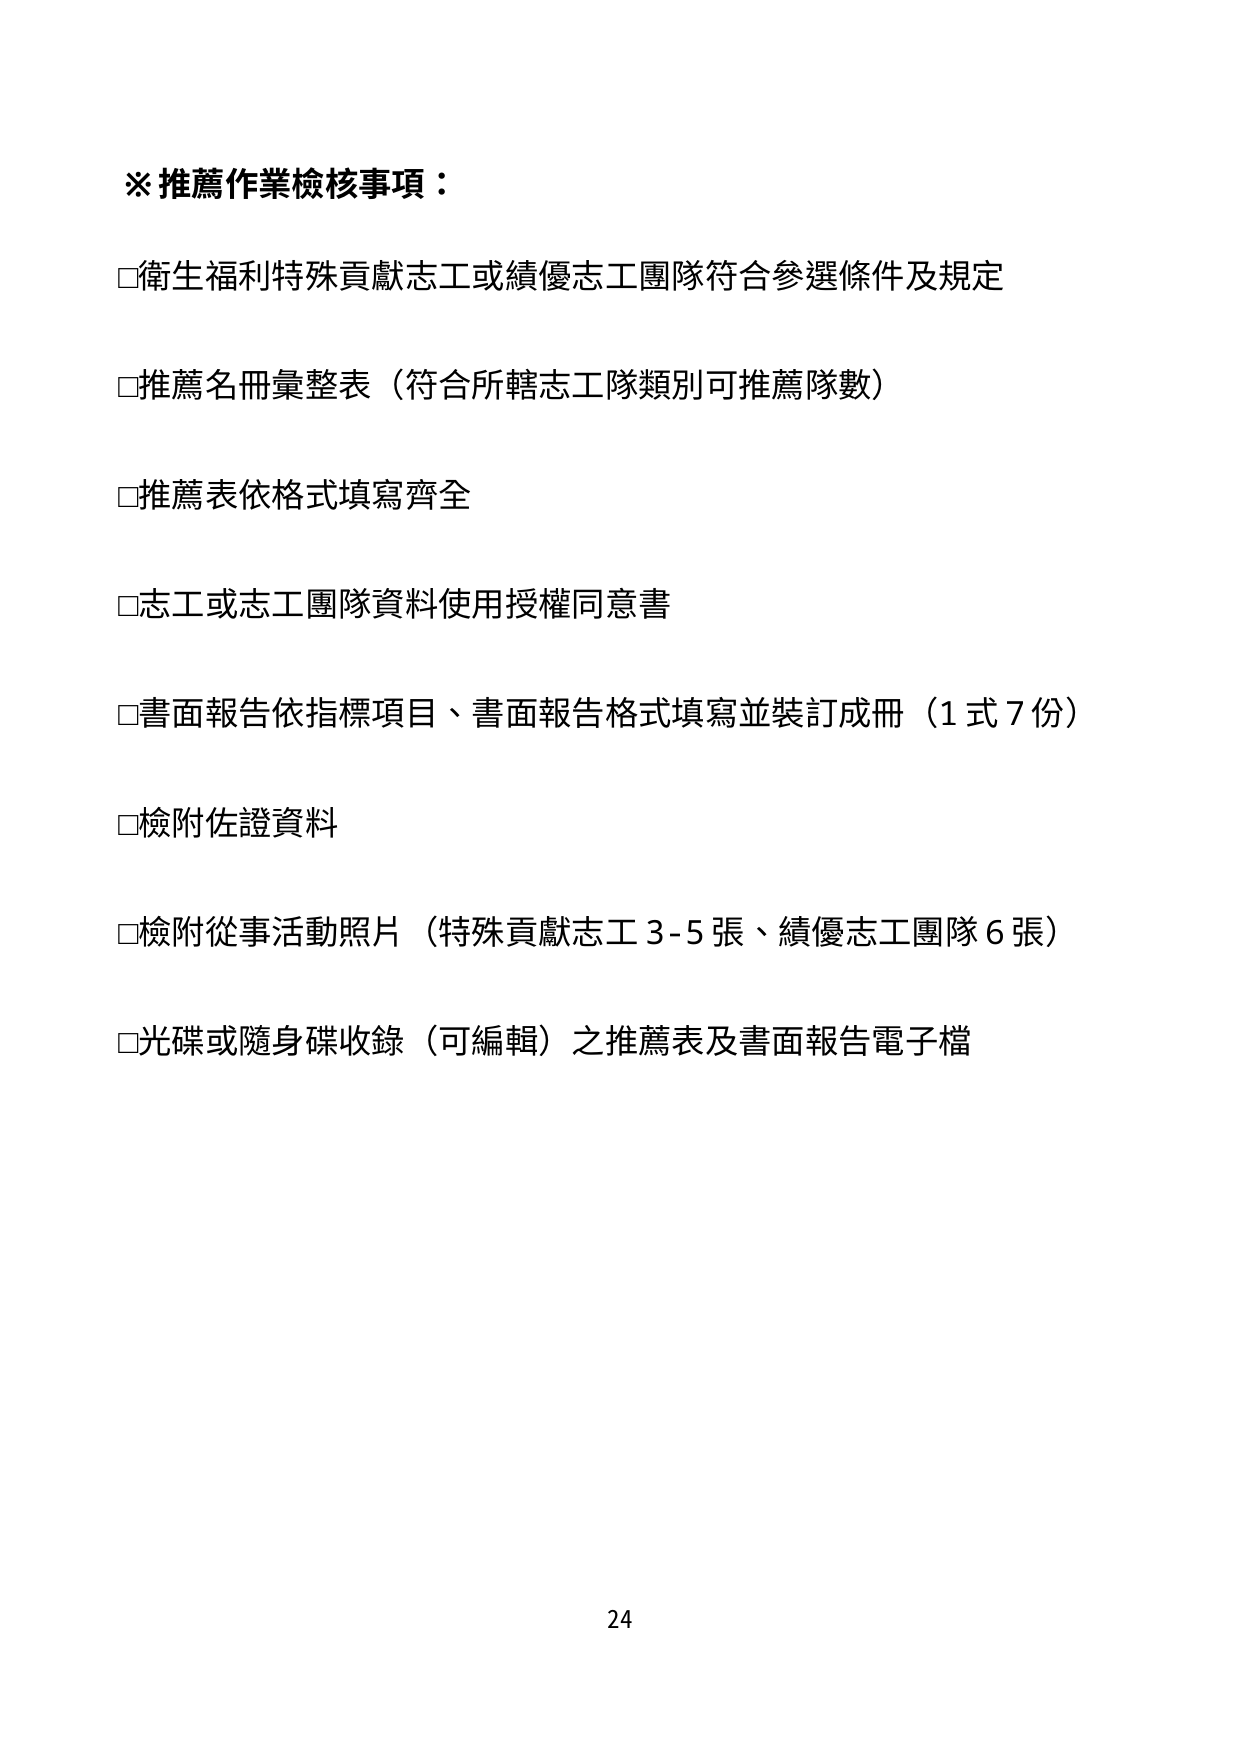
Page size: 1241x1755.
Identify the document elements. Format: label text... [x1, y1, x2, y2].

text □檢附從事活動照片（特殊貢獻志工3-5張、績優志工團隊6張） [118, 888, 1122, 951]
text □檢附佐證資料 [118, 779, 1122, 841]
text □書面報告依指標項目、書面報告格式填寫並裝訂成冊（1式7份） [118, 669, 1122, 732]
text ※推薦作業檢核事項： [118, 140, 1122, 203]
text □推薦表依格式填寫齊全 [118, 451, 1122, 513]
text □衛生福利特殊貢獻志工或績優志工團隊符合參選條件及規定 [118, 232, 1122, 295]
text □推薦名冊彙整表（符合所轄志工隊類別可推薦隊數） [118, 342, 1122, 404]
text □光碟或隨身碟收錄（可編輯）之推薦表及書面報告電子檔 [118, 997, 1122, 1060]
text □志工或志工團隊資料使用授權同意書 [118, 560, 1122, 623]
